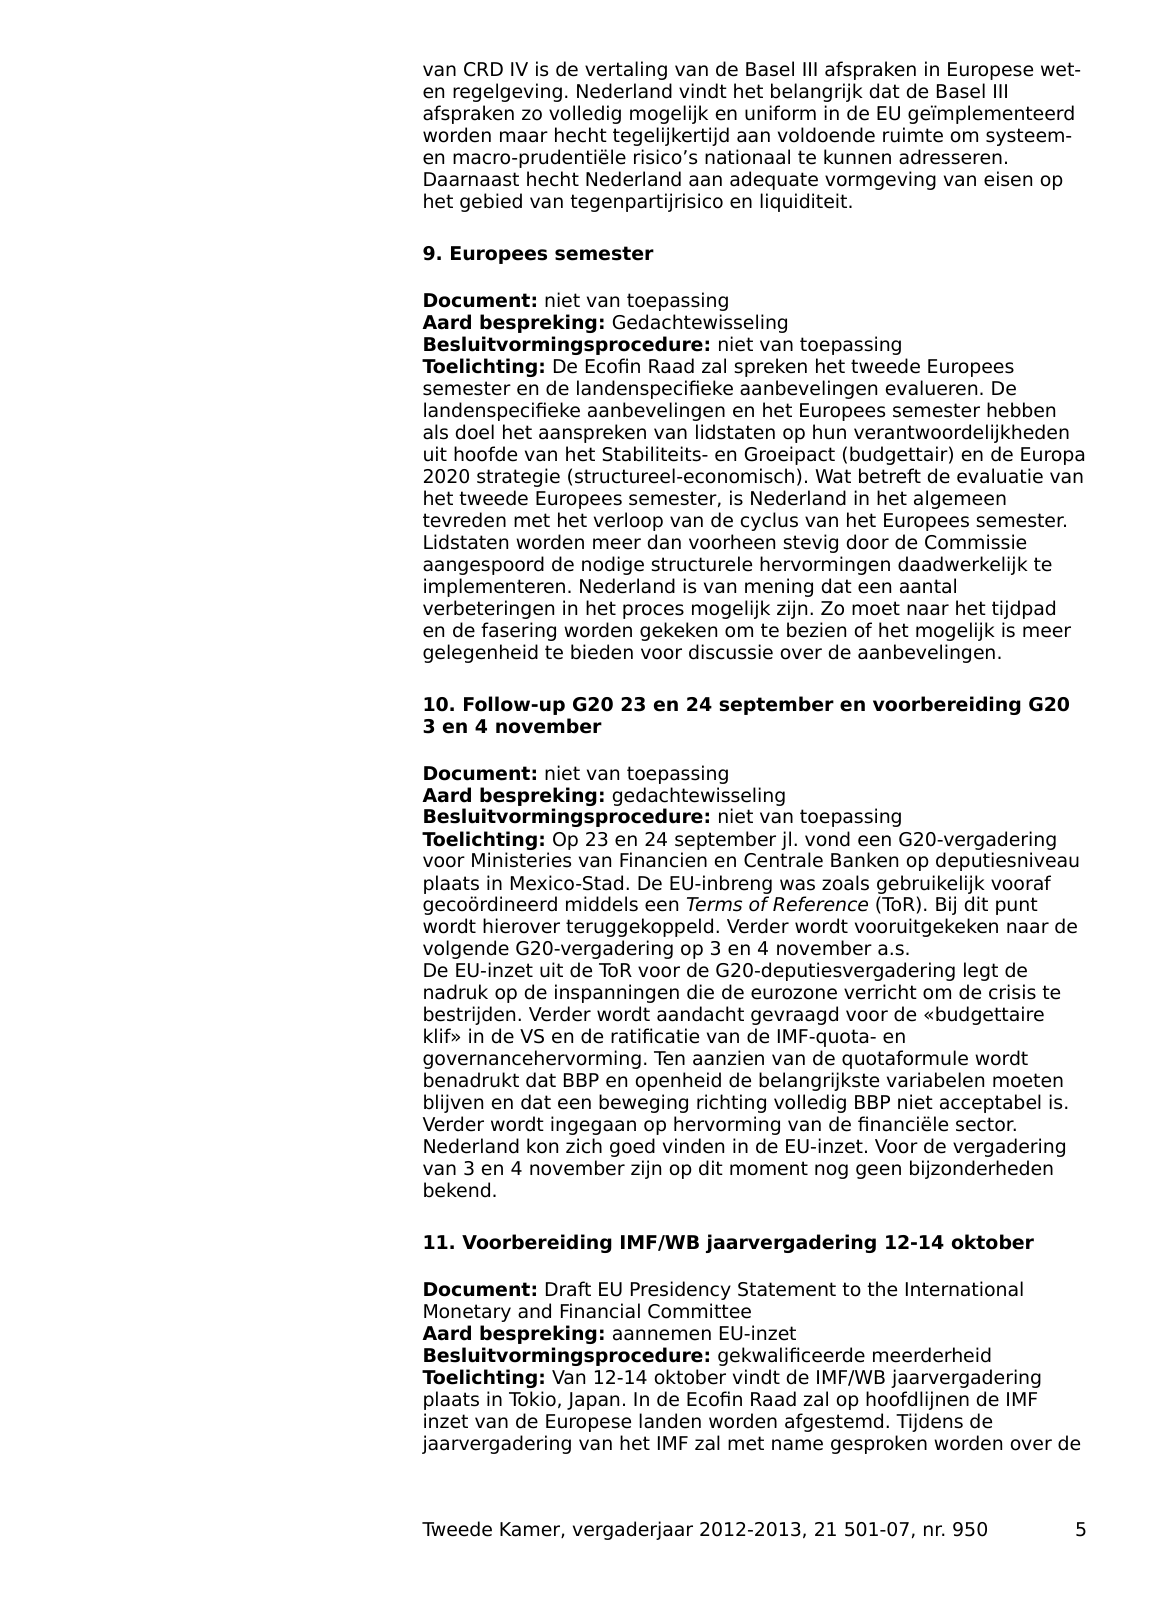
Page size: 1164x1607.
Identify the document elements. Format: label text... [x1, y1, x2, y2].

subtitle 11. Voorbereiding IMF/WB jaarvergadering 12-14 oktober [422, 1232, 1087, 1254]
text Document: niet van toepassing [422, 762, 1087, 784]
text Aard bespreking: Gedachtewisseling [422, 312, 1087, 334]
text Toelichting: Van 12-14 oktober vindt de IMF/WB jaarvergadering plaats in Tokio, Japan. In de Ecofin Raad zal op hoofdlijnen de IMF inzet van de Europese landen worden afgestemd. Tijdens de jaarvergadering van het IMF zal met name gesproken worden over de [422, 1367, 1087, 1455]
text Besluitvormingsprocedure: gekwalificeerde meerderheid [422, 1345, 1087, 1367]
text Document: niet van toepassing [422, 290, 1087, 312]
text Besluitvormingsprocedure: niet van toepassing [422, 806, 1087, 828]
text De EU-inzet uit de ToR voor de G20-deputiesvergadering legt de nadruk op de inspanningen die de eurozone verricht om de crisis te bestrijden. Verder wordt aandacht gevraagd voor de «budgettaire klif» in de VS en de ratificatie van de IMF-quota- en governancehervorming. Ten aanzien van de quotaformule wordt benadrukt dat BBP en openheid de belangrijkste variabelen moeten blijven en dat een beweging richting volledig BBP niet acceptabel is. Verder wordt ingegaan op hervorming van de financiële sector. Nederland kon zich goed vinden in de EU-inzet. Voor de vergadering van 3 en 4 november zijn op dit moment nog geen bijzonderheden bekend. [422, 960, 1087, 1202]
text van CRD IV is de vertaling van de Basel III afspraken in Europese wet- en regelgeving. Nederland vindt het belangrijk dat de Basel III afspraken zo volledig mogelijk en uniform in de EU geïmplementeerd worden maar hecht tegelijkertijd aan voldoende ruimte om systeem- en macro-prudentiële risico’s nationaal te kunnen adresseren. Daarnaast hecht Nederland aan adequate vormgeving van eisen op het gebied van tegenpartijrisico en liquiditeit. [422, 59, 1087, 213]
text Toelichting: Op 23 en 24 september jl. vond een G20-vergadering voor Ministeries van Financien en Centrale Banken op deputiesniveau plaats in Mexico-Stad. De EU-inbreng was zoals gebruikelijk vooraf gecoördineerd middels een Terms of Reference (ToR). Bij dit punt wordt hierover teruggekoppeld. Verder wordt vooruitgekeken naar de volgende G20-vergadering op 3 en 4 november a.s. [422, 828, 1087, 960]
subtitle 9. Europees semester [422, 243, 1087, 265]
text Toelichting: De Ecofin Raad zal spreken het tweede Europees semester en de landenspecifieke aanbevelingen evalueren. De landenspecifieke aanbevelingen en het Europees semester hebben als doel het aanspreken van lidstaten op hun verantwoordelijkheden uit hoofde van het Stabiliteits- en Groeipact (budgettair) en de Europa 2020 strategie (structureel-economisch). Wat betreft de evaluatie van het tweede Europees semester, is Nederland in het algemeen tevreden met het verloop van de cyclus van het Europees semester. Lidstaten worden meer dan voorheen stevig door de Commissie aangespoord de nodige structurele hervormingen daadwerkelijk te implementeren. Nederland is van mening dat een aantal verbeteringen in het proces mogelijk zijn. Zo moet naar het tijdpad en de fasering worden gekeken om te bezien of het mogelijk is meer gelegenheid te bieden voor discussie over de aanbevelingen. [422, 356, 1087, 663]
text Document: Draft EU Presidency Statement to the International Monetary and Financial Committee [422, 1279, 1087, 1323]
text Besluitvormingsprocedure: niet van toepassing [422, 334, 1087, 356]
subtitle 10. Follow-up G20 23 en 24 september en voorbereiding G20 3 en 4 november [422, 693, 1087, 737]
text Aard bespreking: aannemen EU-inzet [422, 1323, 1087, 1345]
text Aard bespreking: gedachtewisseling [422, 784, 1087, 806]
